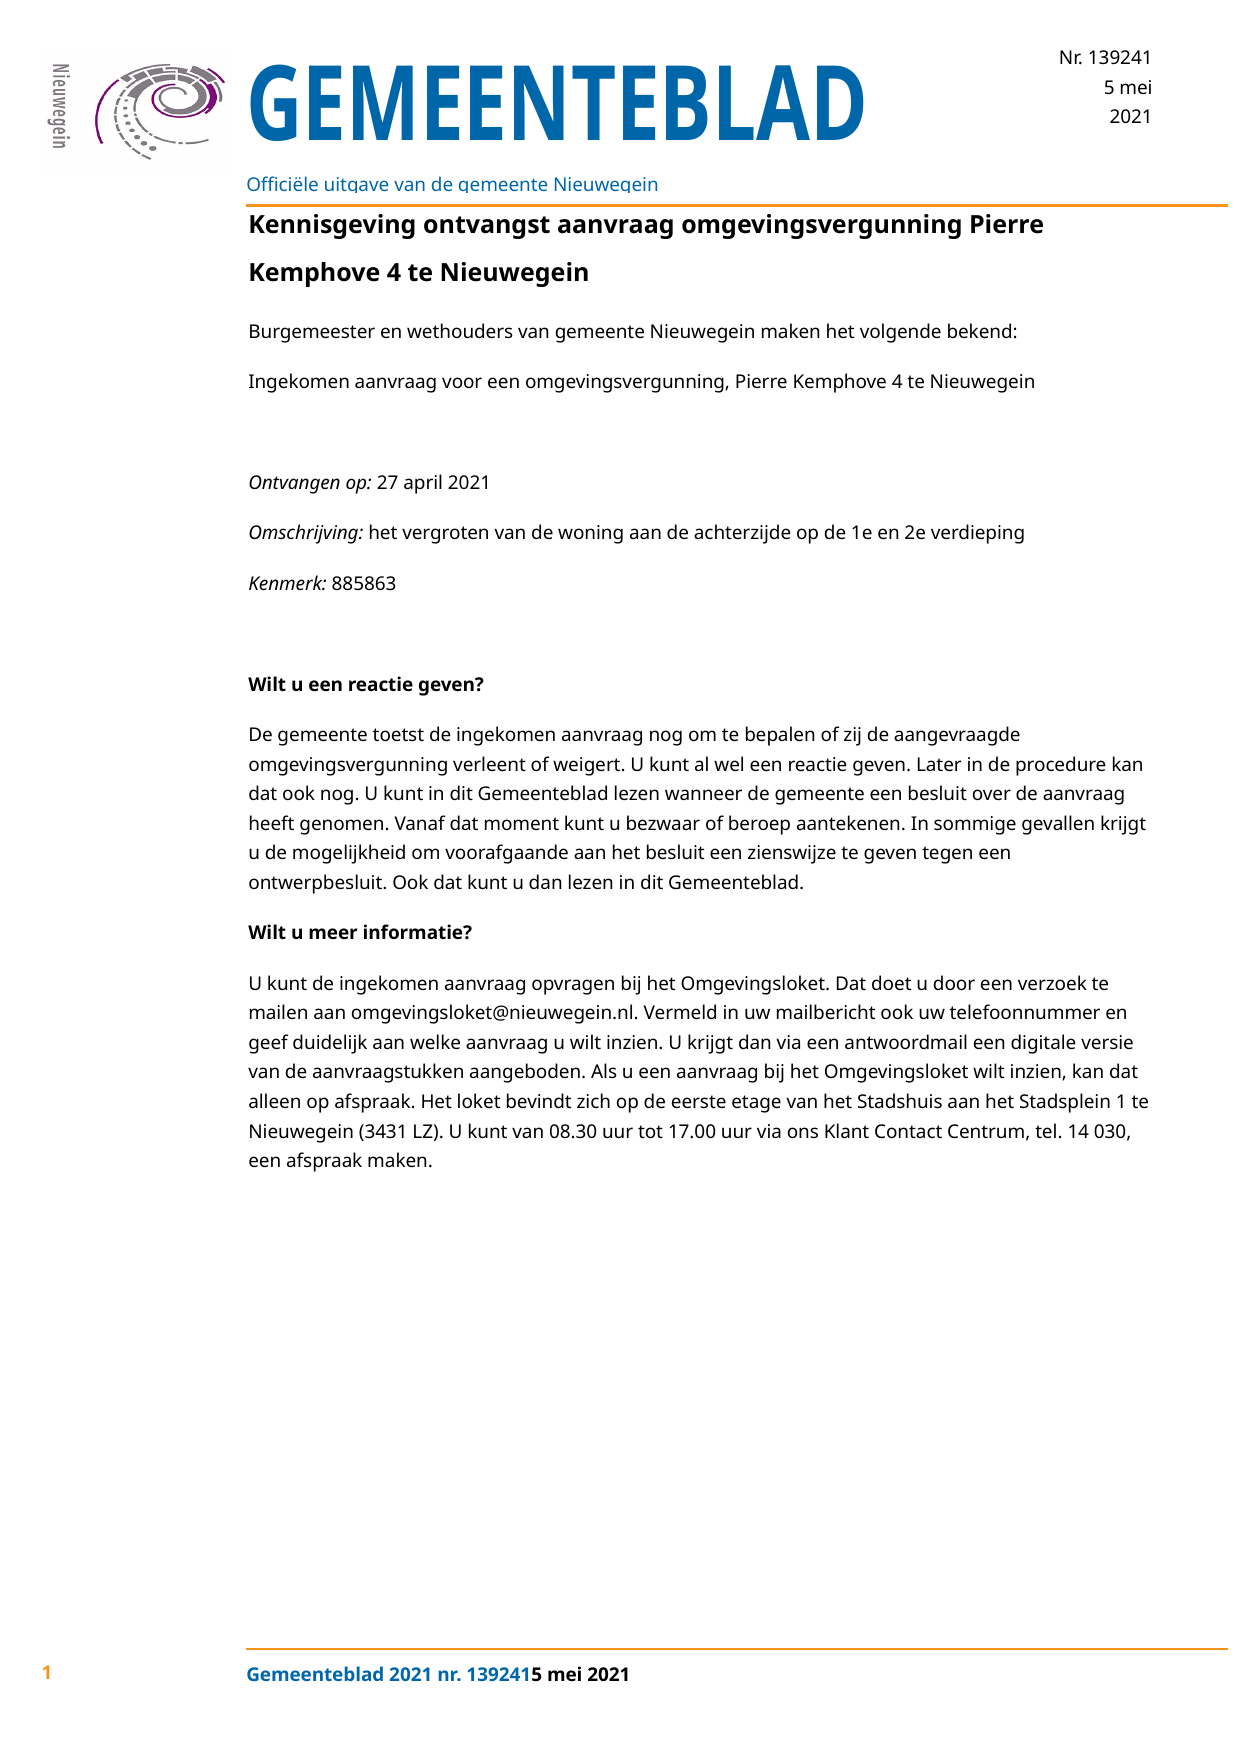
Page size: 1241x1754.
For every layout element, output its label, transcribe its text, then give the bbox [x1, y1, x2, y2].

text Kenmerk: 885863 [248, 570, 1152, 596]
text De gemeente toetst de ingekomen aanvraag nog om te bepalen of zij de aangevraagde omgevingsvergunning verleent of weigert. U kunt al wel een reactie geven. Later in de procedure kan dat ook nog. U kunt in dit Gemeenteblad lezen wanneer de gemeente een besluit over de aanvraag heeft genomen. Vanaf dat moment kunt u bezwaar of beroep aantekenen. In sommige gevallen krijgt u de mogelijkheid om voorafgaande aan het besluit een zienswijze te geven tegen een ontwerpbesluit. Ook dat kunt u dan lezen in dit Gemeenteblad. [248, 721, 1152, 895]
text U kunt de ingekomen aanvraag opvragen bij het Omgevingsloket. Dat doet u door een verzoek te mailen aan omgevingsloket@nieuwegein.nl. Vermeld in uw mailbericht ook uw telefoonnummer en geef duidelijk aan welke aanvraag u wilt inzien. U krijgt dan via een antwoordmail een digitale versie van de aanvraagstukken aangeboden. Als u een aanvraag bij het Omgevingsloket wilt inzien, kan dat alleen op afspraak. Het loket bevindt zich op de eerste etage van het Stadshuis aan het Stadsplein 1 te Nieuwegein (3431 LZ). U kunt van 08.30 uur tot 17.00 uur via ons Klant Contact Centrum, tel. 14 030, een afspraak maken. [248, 970, 1152, 1173]
text Omschrijving: het vergroten van de woning aan de achterzijde op de 1e en 2e verdieping [248, 519, 1152, 545]
text Ontvangen op: 27 april 2021 [248, 469, 1152, 495]
text Wilt u meer informatie? [248, 919, 1152, 945]
text Kennisgeving ontvangst aanvraag omgevingsvergunning Pierre Kemphove 4 te Nieuwegein [248, 207, 1152, 288]
text Burgemeester en wethouders van gemeente Nieuwegein maken het volgende bekend: [248, 318, 1152, 344]
picture [41, 47, 231, 172]
text Wilt u een reactie geven? [248, 671, 1152, 697]
text Ingekomen aanvraag voor een omgevingsvergunning, Pierre Kemphove 4 te Nieuwegein [248, 368, 1152, 394]
